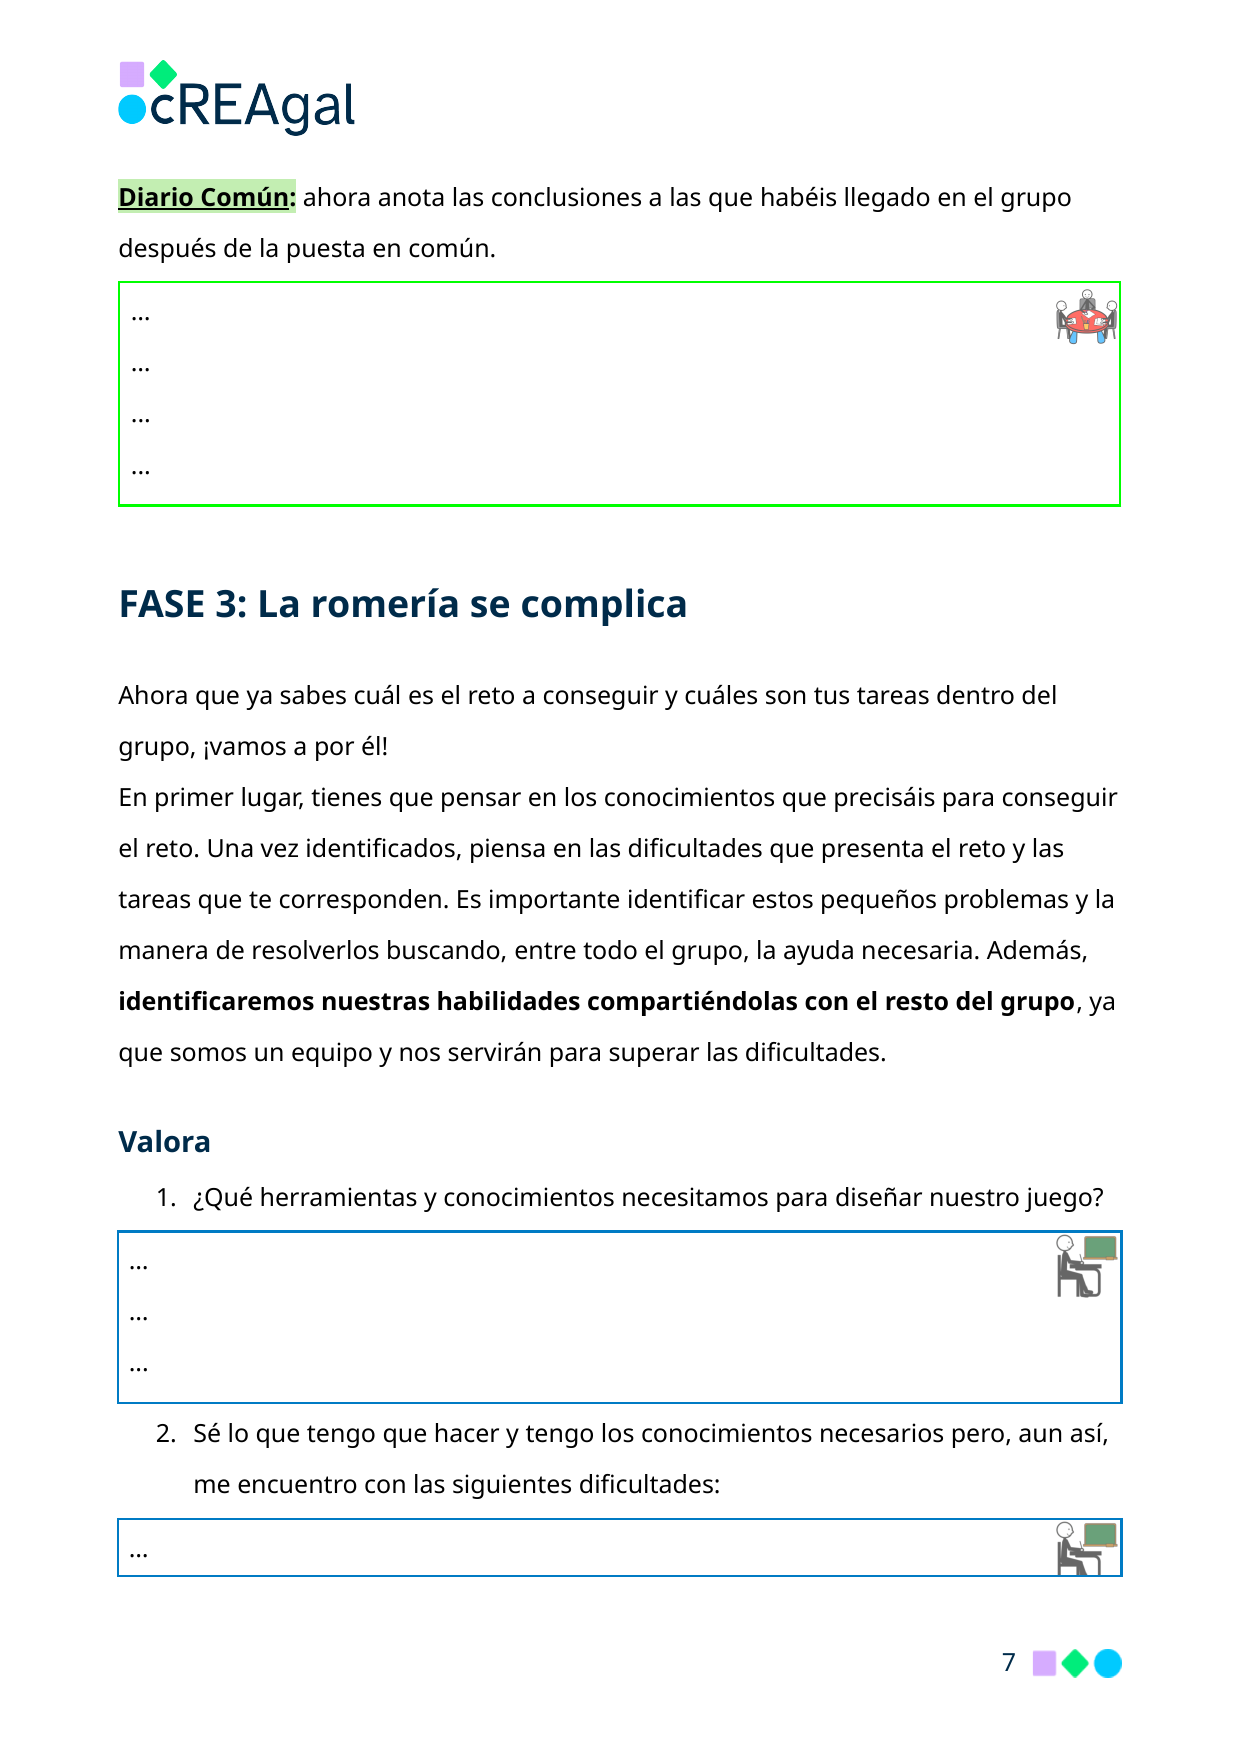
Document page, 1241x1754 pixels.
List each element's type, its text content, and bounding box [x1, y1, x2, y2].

text Ahora que ya sabes cuál es el reto a conseguir y cuáles son tus tareas dentro del grupo, ¡vamos a por él! [118, 678, 1122, 763]
table_header … … ... [119, 1233, 1120, 1402]
text Diario Común: ahora anota las conclusiones a las que habéis llegado en el grupo después de la puesta en común. [118, 179, 1122, 264]
picture [1112, 1649, 1122, 1660]
subtitle FASE 3: La romería se complica [118, 577, 1122, 628]
table_header … [119, 1520, 1120, 1575]
subtitle Valora [118, 1121, 1122, 1161]
list Sé lo que tengo que hacer y tengo los conocimientos necesarios pero, aun así, me encuentro con las siguientes dificultades: [156, 1416, 1122, 1501]
list ¿Qué herramientas y conocimientos necesitamos para diseñar nuestro juego? [156, 1179, 1122, 1213]
picture [1111, 1666, 1122, 1678]
table_header … … ... ... [120, 283, 1119, 504]
picture [118, 60, 355, 136]
text En primer lugar, tienes que pensar en los conocimientos que precisáis para conseguir el reto. Una vez identificados, piensa en las dificultades que presenta el reto y las tareas que te corresponden. Es importante identificar estos pequeños problemas y la manera de resolverlos buscando, entre todo el grupo, la ayuda necesaria. Además, identificaremos nuestras habilidades compartiéndolas con el resto del grupo, ya que somos un equipo y nos servirán para superar las dificultades. [118, 780, 1122, 1069]
picture [1032, 1649, 1105, 1678]
